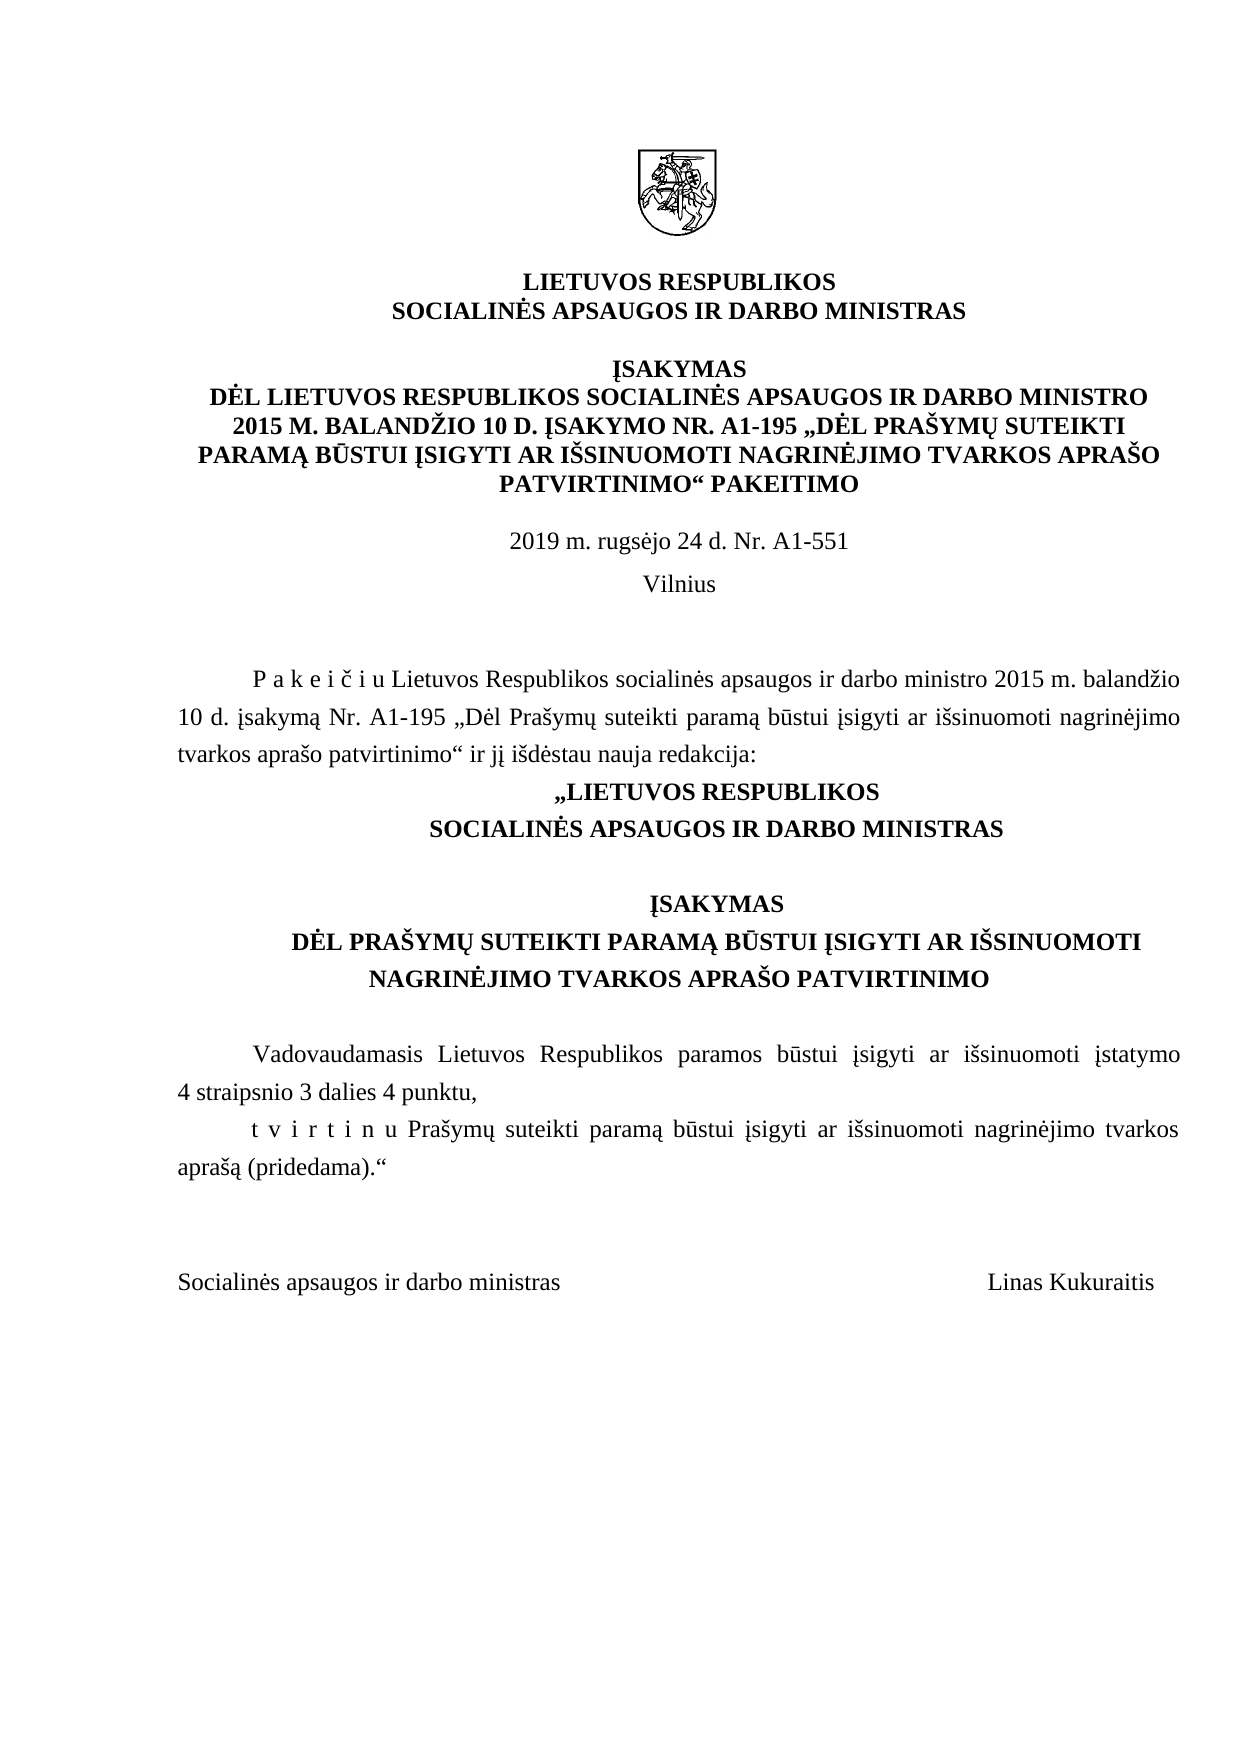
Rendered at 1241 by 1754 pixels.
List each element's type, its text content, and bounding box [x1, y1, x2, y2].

text SOCIALINĖS APSAUGOS IR DARBO MINISTRAS [177, 296, 1181, 325]
text Vilnius [177, 569, 1181, 598]
text Socialinės apsaugos ir darbo ministras Linas Kukuraitis [177, 1267, 1181, 1296]
text DĖL PRAŠYMŲ SUTEIKTI PARAMĄ BŪSTUI ĮSIGYTI AR IŠSINUOMOTI NAGRINĖJIMO TVARKOS APRAŠO PATVIRTINIMO [177, 918, 1181, 993]
text „LIETUVOS RESPUBLIKOS [177, 768, 1181, 806]
text P a k e i č i u Lietuvos Respublikos socialinės apsaugos ir darbo ministro 2015 m. balandžio 10 d. įsakymą Nr. A1-195 „Dėl Prašymų suteikti paramą būstui įsigyti ar išsinuomoti nagrinėjimo tvarkos aprašo patvirtinimo“ ir jį išdėstau nauja redakcija: [177, 656, 1181, 768]
text LIETUVOS RESPUBLIKOS [177, 267, 1181, 296]
text DĖL LIETUVOS RESPUBLIKOS SOCIALINĖS APSAUGOS IR DARBO MINISTRO 2015 M. BALANDŽIO 10 D. ĮSAKYMO NR. A1-195 „DĖL PRAŠYMŲ SUTEIKTI PARAMĄ BŪSTUI ĮSIGYTI AR IŠSINUOMOTI NAGRINĖJIMO TVARKOS APRAŠO PATVIRTINIMO“ PAKEITIMO [177, 382, 1181, 497]
text ĮSAKYMAS [177, 354, 1181, 382]
text 2019 m. rugsėjo 24 d. Nr. A1-551 [177, 526, 1181, 555]
text SOCIALINĖS APSAUGOS IR DARBO MINISTRAS [177, 806, 1181, 843]
text t v i r t i n u Prašymų suteikti paramą būstui įsigyti ar išsinuomoti nagrinėjimo tvarkos aprašą (pridedama).“ [177, 1106, 1181, 1181]
text ĮSAKYMAS [177, 881, 1181, 918]
text Vadovaudamasis Lietuvos Respublikos paramos būstui įsigyti ar išsinuomoti įstatymo 4 straipsnio 3 dalies 4 punktu, [177, 1031, 1181, 1106]
